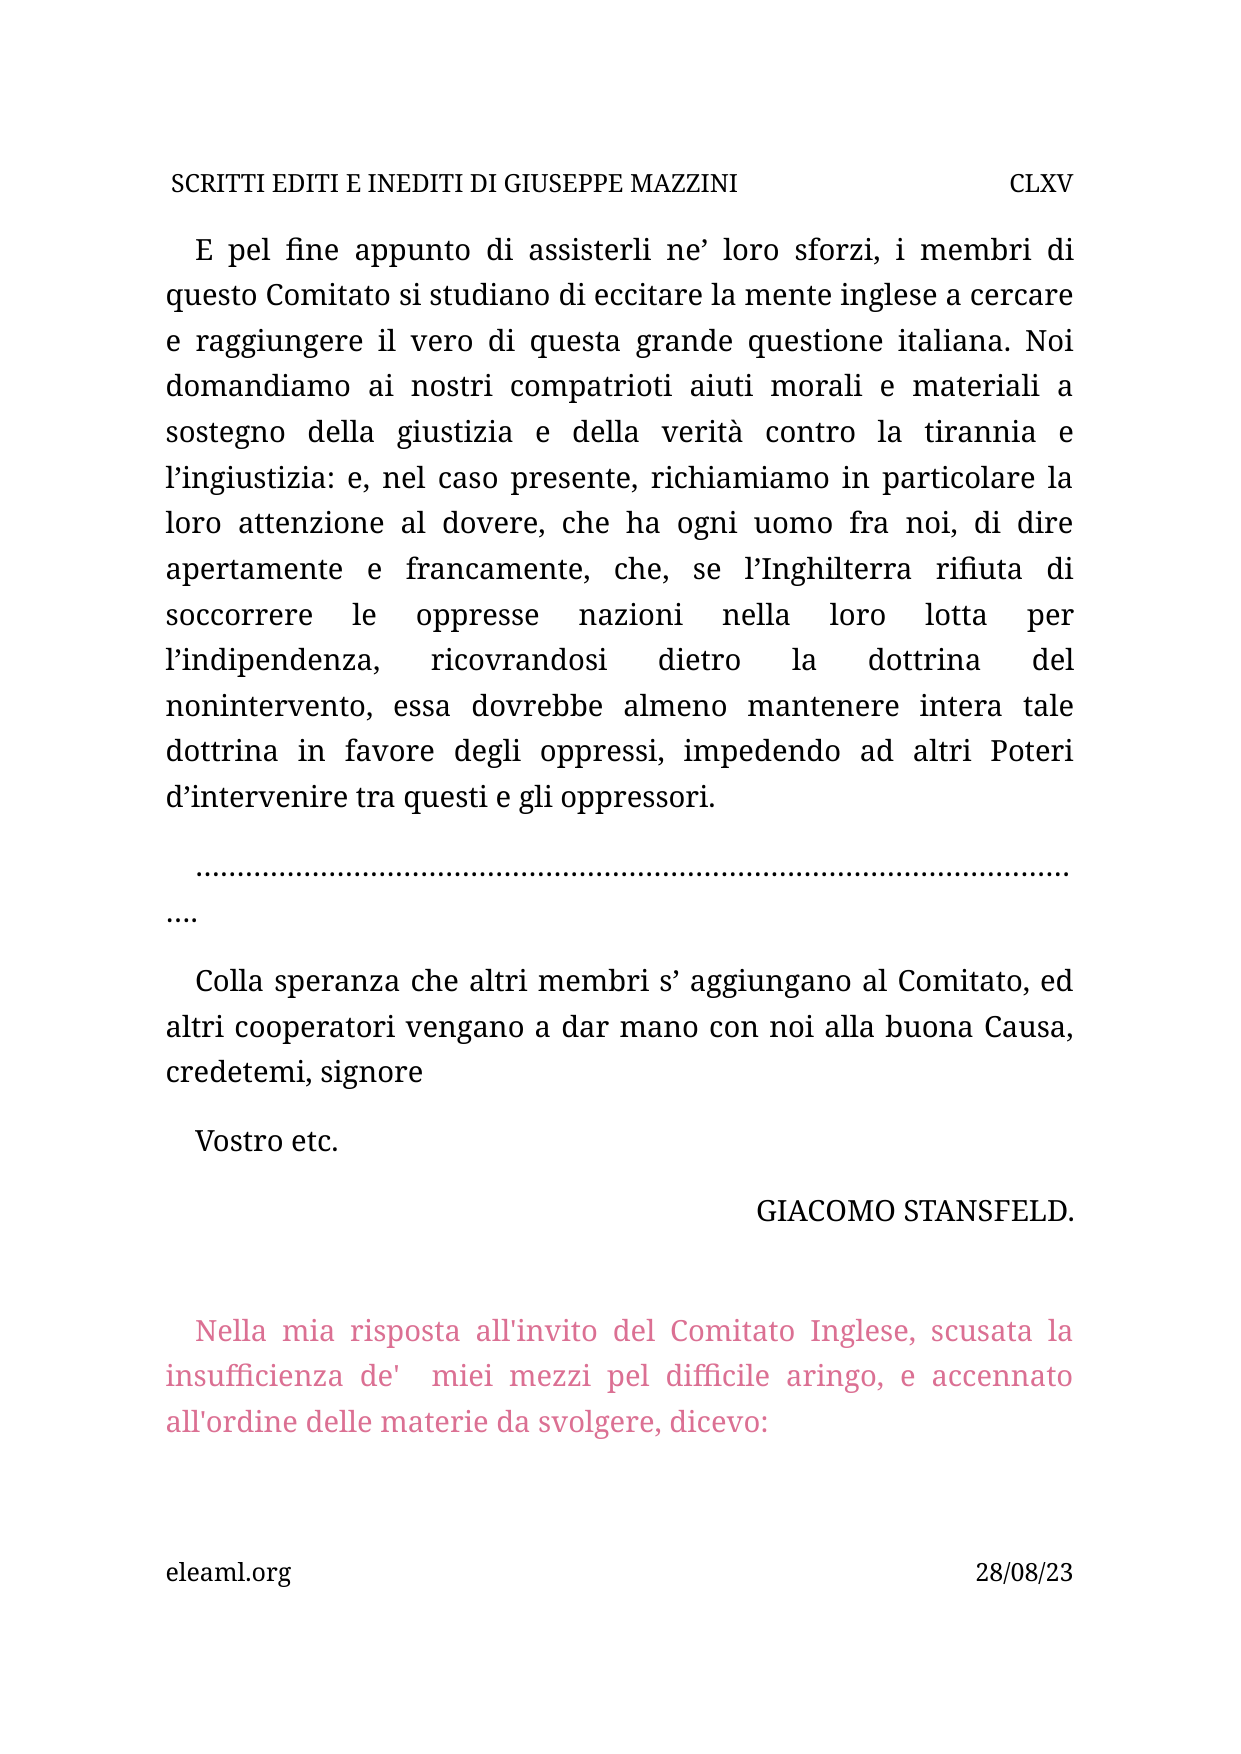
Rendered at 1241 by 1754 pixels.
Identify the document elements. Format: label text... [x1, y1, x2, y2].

text E pel fine appunto di assisterli ne’ loro sforzi, i membri di questo Comitato si studiano di eccitare la mente inglese a cercare e raggiungere il vero di questa grande questione italiana. Noi domandiamo ai nostri compatrioti aiuti morali e materiali a sostegno della giustizia e della verità contro la tirannia e l’ingiustizia: e, nel caso presente, richiamiamo in particolare la loro attenzione al dovere, che ha ogni uomo fra noi, di dire apertamente e francamente, che, se l’Inghilterra rifiuta di soccorrere le oppresse nazioni nella loro lotta per l’indipendenza, ricovrandosi dietro la dottrina del nonintervento, essa dovrebbe almeno mantenere intera tale dottrina in favore degli oppressi, impedendo ad altri Poteri d’intervenire tra questi e gli oppressori. [165, 229, 1075, 816]
text ………………………………………………………………………………………………. [165, 846, 1075, 931]
text GIACOMO STANSFELD. [165, 1190, 1075, 1229]
text Nella mia risposta all'invito del Comitato Inglese, scusata la insufficienza de' miei mezzi pel difficile aringo, e accennato all'ordine delle materie da svolgere, dicevo: [165, 1310, 1075, 1441]
text Colla speranza che altri membri s’ aggiungano al Comitato, ed altri cooperatori vengano a dar mano con noi alla buona Causa, credetemi, signore [165, 960, 1075, 1091]
text Vostro etc. [165, 1121, 1075, 1160]
